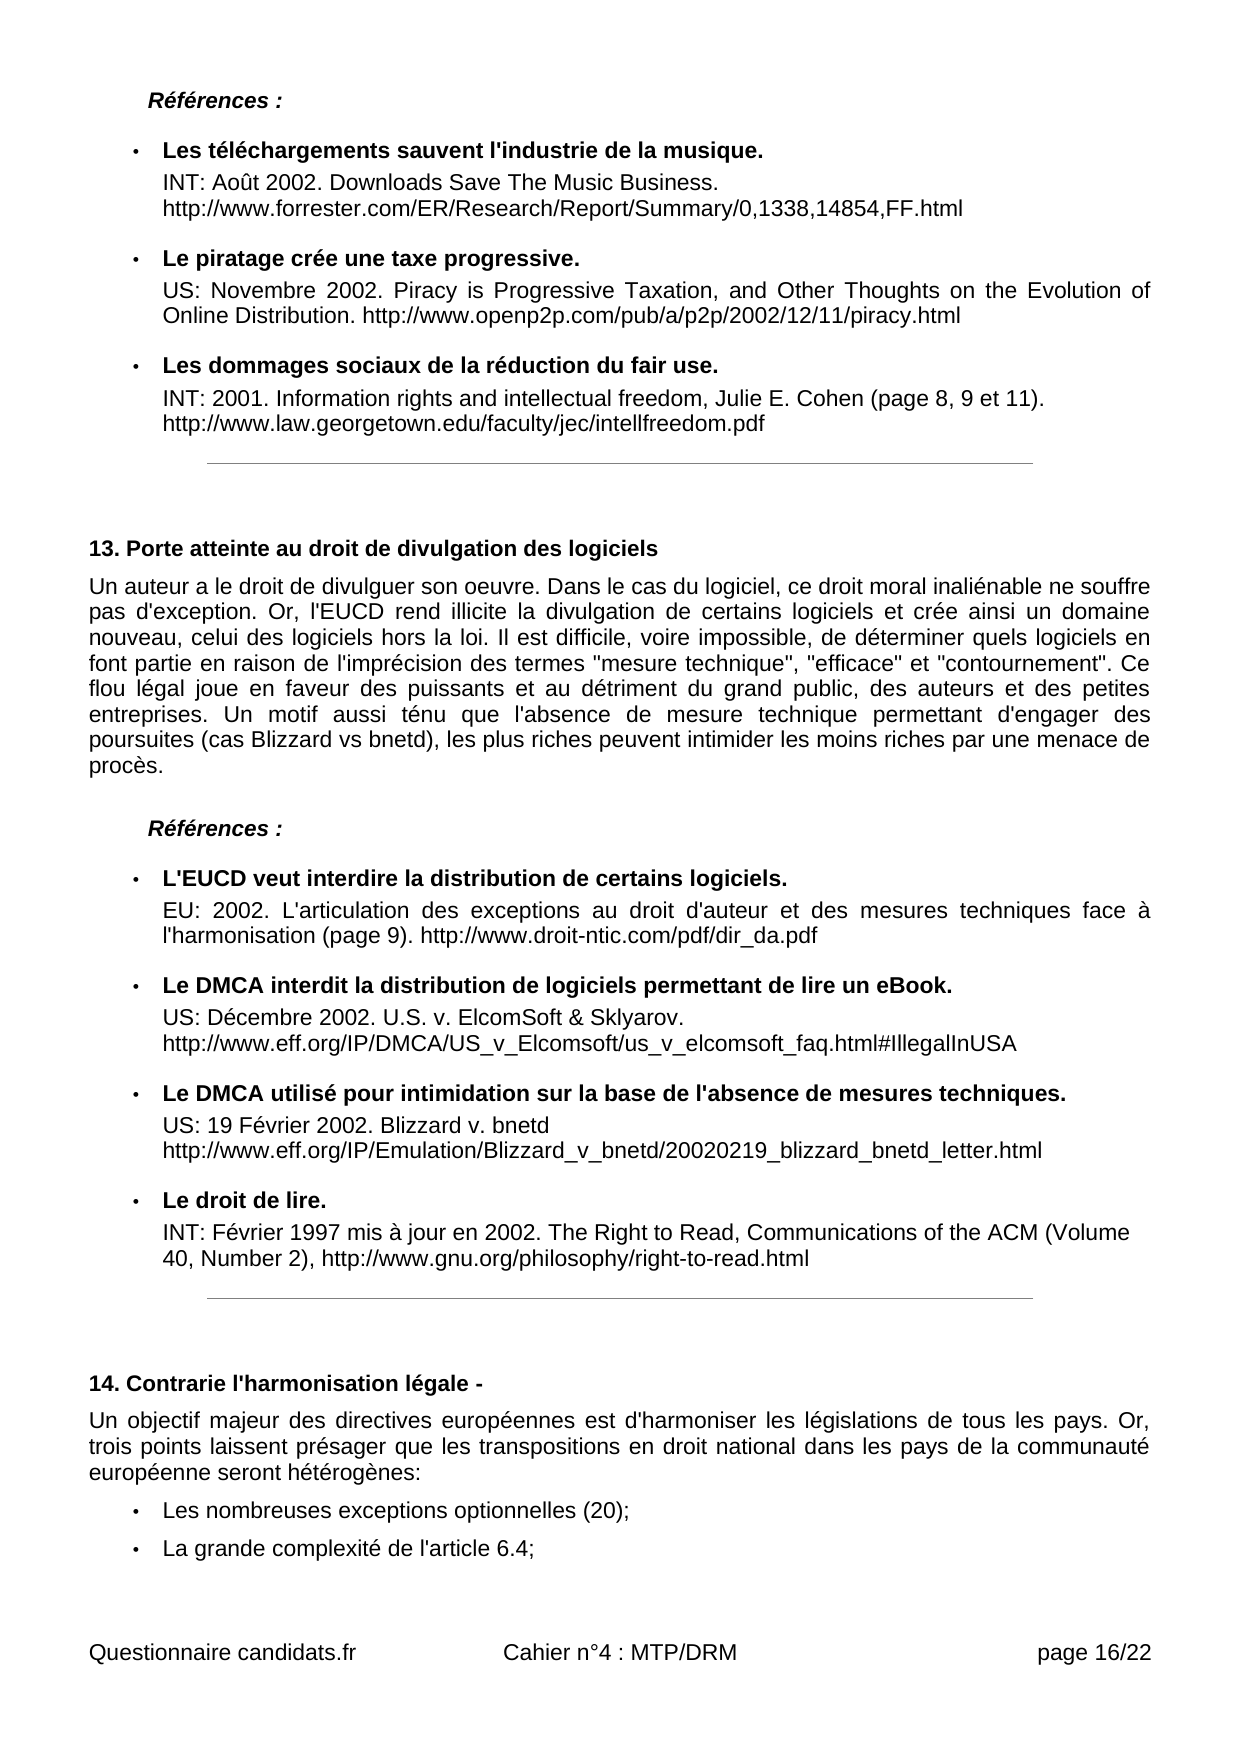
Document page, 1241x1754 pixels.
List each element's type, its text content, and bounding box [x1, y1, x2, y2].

list Le DMCA interdit la distribution de logiciels permettant de lire un eBook. [133, 973, 1152, 998]
list INT: 2001. Information rights and intellectual freedom, Julie E. Cohen (page 8, 9 et 11). http://www.law.georgetown.edu/faculty/jec/intellfreedom.pdf [133, 385, 1152, 436]
list Le droit de lire. [133, 1188, 1152, 1214]
list L'EUCD veut interdire la distribution de certains logiciels. [133, 865, 1152, 891]
list US: Novembre 2002. Piracy is Progressive Taxation, and Other Thoughts on the Evolution of Online Distribution. http://www.openp2p.com/pub/a/p2p/2002/12/11/piracy.html [133, 278, 1152, 329]
list EU: 2002. L'articulation des exceptions au droit d'auteur et des mesures techniques face à l'harmonisation (page 9). http://www.droit-ntic.com/pdf/dir_da.pdf [133, 897, 1152, 948]
list Les téléchargements sauvent l'industrie de la musique. [133, 138, 1152, 163]
list Le DMCA utilisé pour intimidation sur la base de l'absence de mesures techniques. [133, 1080, 1152, 1106]
text Un objectif majeur des directives européennes est d'harmoniser les législations de tous les pays. Or, trois points laissent présager que les transpositions en droit national dans les pays de la communauté européenne seront hétérogènes: [88, 1408, 1152, 1485]
list Le piratage crée une taxe progressive. [133, 246, 1152, 271]
subtitle 14. Contrarie l'harmonisation légale - [88, 1371, 1152, 1396]
list La grande complexité de l'article 6.4; [133, 1536, 1152, 1561]
subtitle Références : [88, 816, 1152, 841]
subtitle Références : [88, 88, 1152, 114]
text Un auteur a le droit de divulguer son oeuvre. Dans le cas du logiciel, ce droit moral inaliénable ne souffre pas d'exception. Or, l'EUCD rend illicite la divulgation de certains logiciels et crée ainsi un domaine nouveau, celui des logiciels hors la loi. Il est difficile, voire impossible, de déterminer quels logiciels en font partie en raison de l'imprécision des termes "mesure technique", "efficace" et "contournement". Ce flou légal joue en faveur des puissants et au détriment du grand public, des auteurs et des petites entreprises. Un motif aussi ténu que l'absence de mesure technique permettant d'engager des poursuites (cas Blizzard vs bnetd), les plus riches peuvent intimider les moins riches par une menace de procès. [88, 573, 1152, 778]
list INT: Août 2002. Downloads Save The Music Business. http://www.forrester.com/ER/Research/Report/Summary/0,1338,14854,FF.html [133, 170, 1152, 221]
subtitle 13. Porte atteinte au droit de divulgation des logiciels [88, 536, 1152, 561]
list INT: Février 1997 mis à jour en 2002. The Right to Read, Communications of the ACM (Volume 40, Number 2), http://www.gnu.org/philosophy/right-to-read.html [133, 1220, 1152, 1271]
list Les dommages sociaux de la réduction du fair use. [133, 353, 1152, 379]
list US: 19 Février 2002. Blizzard v. bnetd http://www.eff.org/IP/Emulation/Blizzard_v_bnetd/20020219_blizzard_bnetd_letter.html [133, 1112, 1152, 1164]
list Les nombreuses exceptions optionnelles (20); [133, 1498, 1152, 1523]
list US: Décembre 2002. U.S. v. ElcomSoft & Sklyarov. http://www.eff.org/IP/DMCA/US_v_Elcomsoft/us_v_elcomsoft_faq.html#IllegalInUSA [133, 1005, 1152, 1056]
